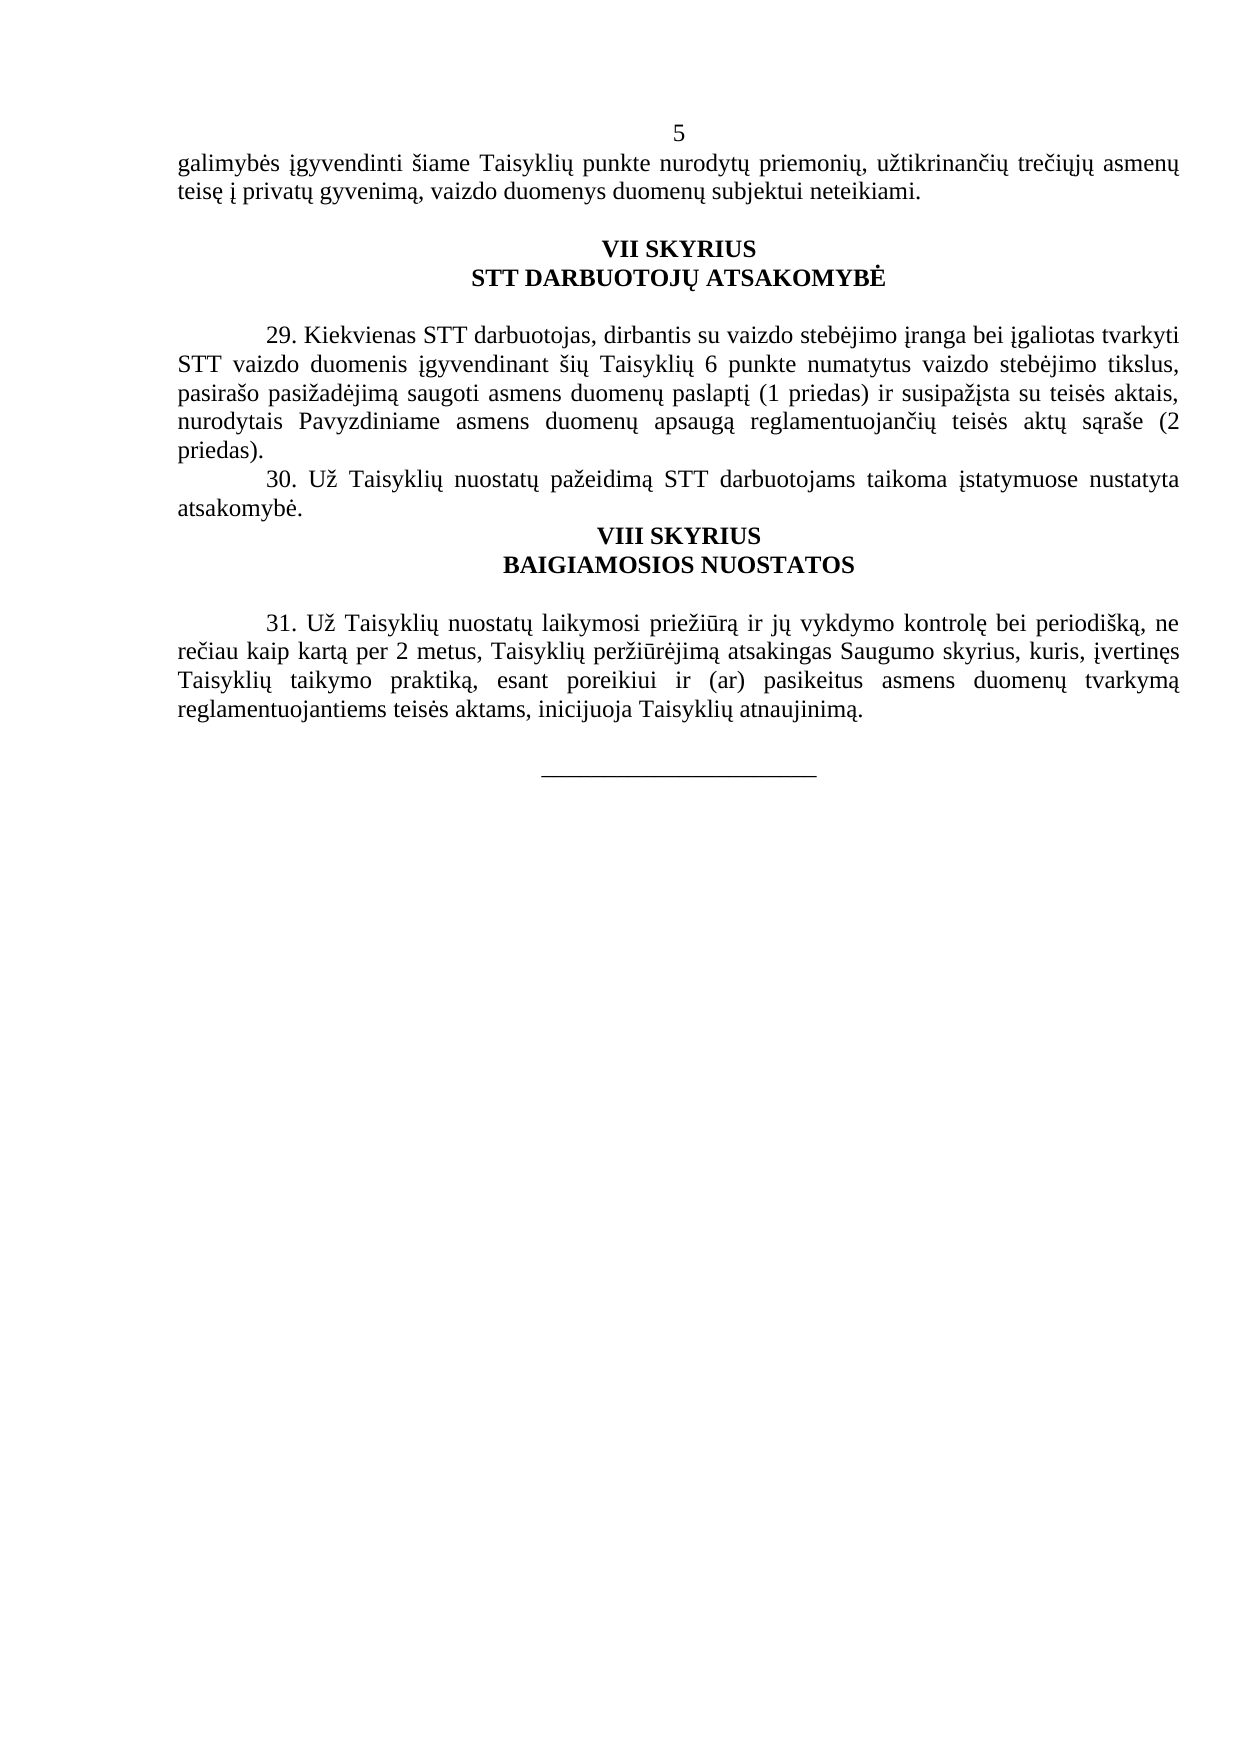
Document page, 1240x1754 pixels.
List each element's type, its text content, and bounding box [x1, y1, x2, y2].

text 30. Už Taisyklių nuostatų pažeidimą STT darbuotojams taikoma įstatymuose nustatyta atsakomybė. [177, 464, 1181, 521]
text STT DARBUOTOJŲ ATSAKOMYBĖ [177, 263, 1181, 291]
text 31. Už Taisyklių nuostatų laikymosi priežiūrą ir jų vykdymo kontrolę bei periodišką, ne rečiau kaip kartą per 2 metus, Taisyklių peržiūrėjimą atsakingas Saugumo skyrius, kuris, įvertinęs Taisyklių taikymo praktiką, esant poreikiui ir (ar) pasikeitus asmens duomenų tvarkymą reglamentuojantiems teisės aktams, inicijuoja Taisyklių atnaujinimą. [177, 608, 1181, 723]
text galimybės įgyvendinti šiame Taisyklių punkte nurodytų priemonių, užtikrinančių trečiųjų asmenų teisę į privatų gyvenimą, vaizdo duomenys duomenų subjektui neteikiami. [177, 148, 1181, 205]
text VII SKYRIUS [177, 234, 1181, 263]
text ______________________ [177, 751, 1181, 780]
text BAIGIAMOSIOS NUOSTATOS [177, 550, 1181, 579]
text 29. Kiekvienas STT darbuotojas, dirbantis su vaizdo stebėjimo įranga bei įgaliotas tvarkyti STT vaizdo duomenis įgyvendinant šių Taisyklių 6 punkte numatytus vaizdo stebėjimo tikslus, pasirašo pasižadėjimą saugoti asmens duomenų paslaptį (1 priedas) ir susipažįsta su teisės aktais, nurodytais Pavyzdiniame asmens duomenų apsaugą reglamentuojančių teisės aktų sąraše (2 priedas). [177, 320, 1181, 464]
text VIII SKYRIUS [177, 521, 1181, 550]
